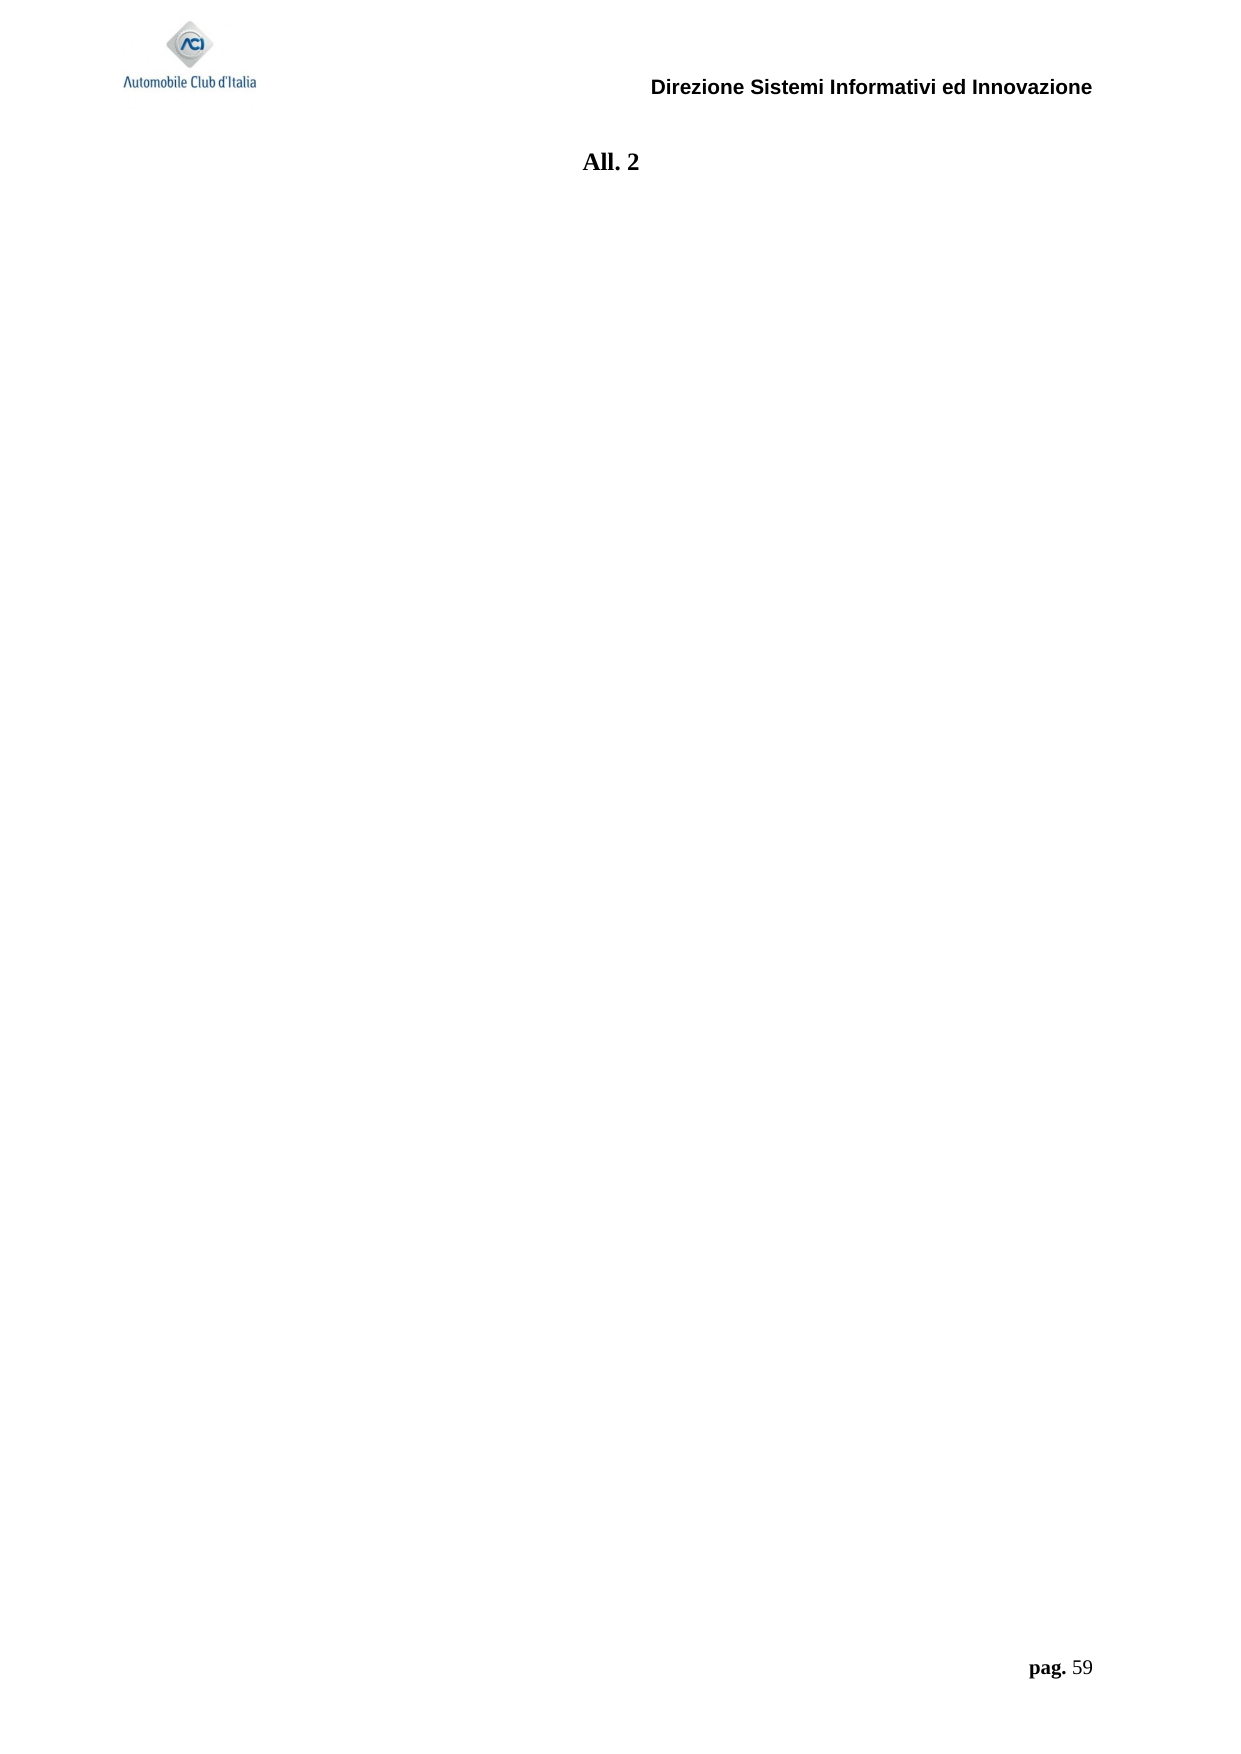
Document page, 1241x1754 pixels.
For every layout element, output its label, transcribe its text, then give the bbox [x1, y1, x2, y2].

text All. 2 [118, 147, 1092, 176]
picture [122, 10, 257, 110]
